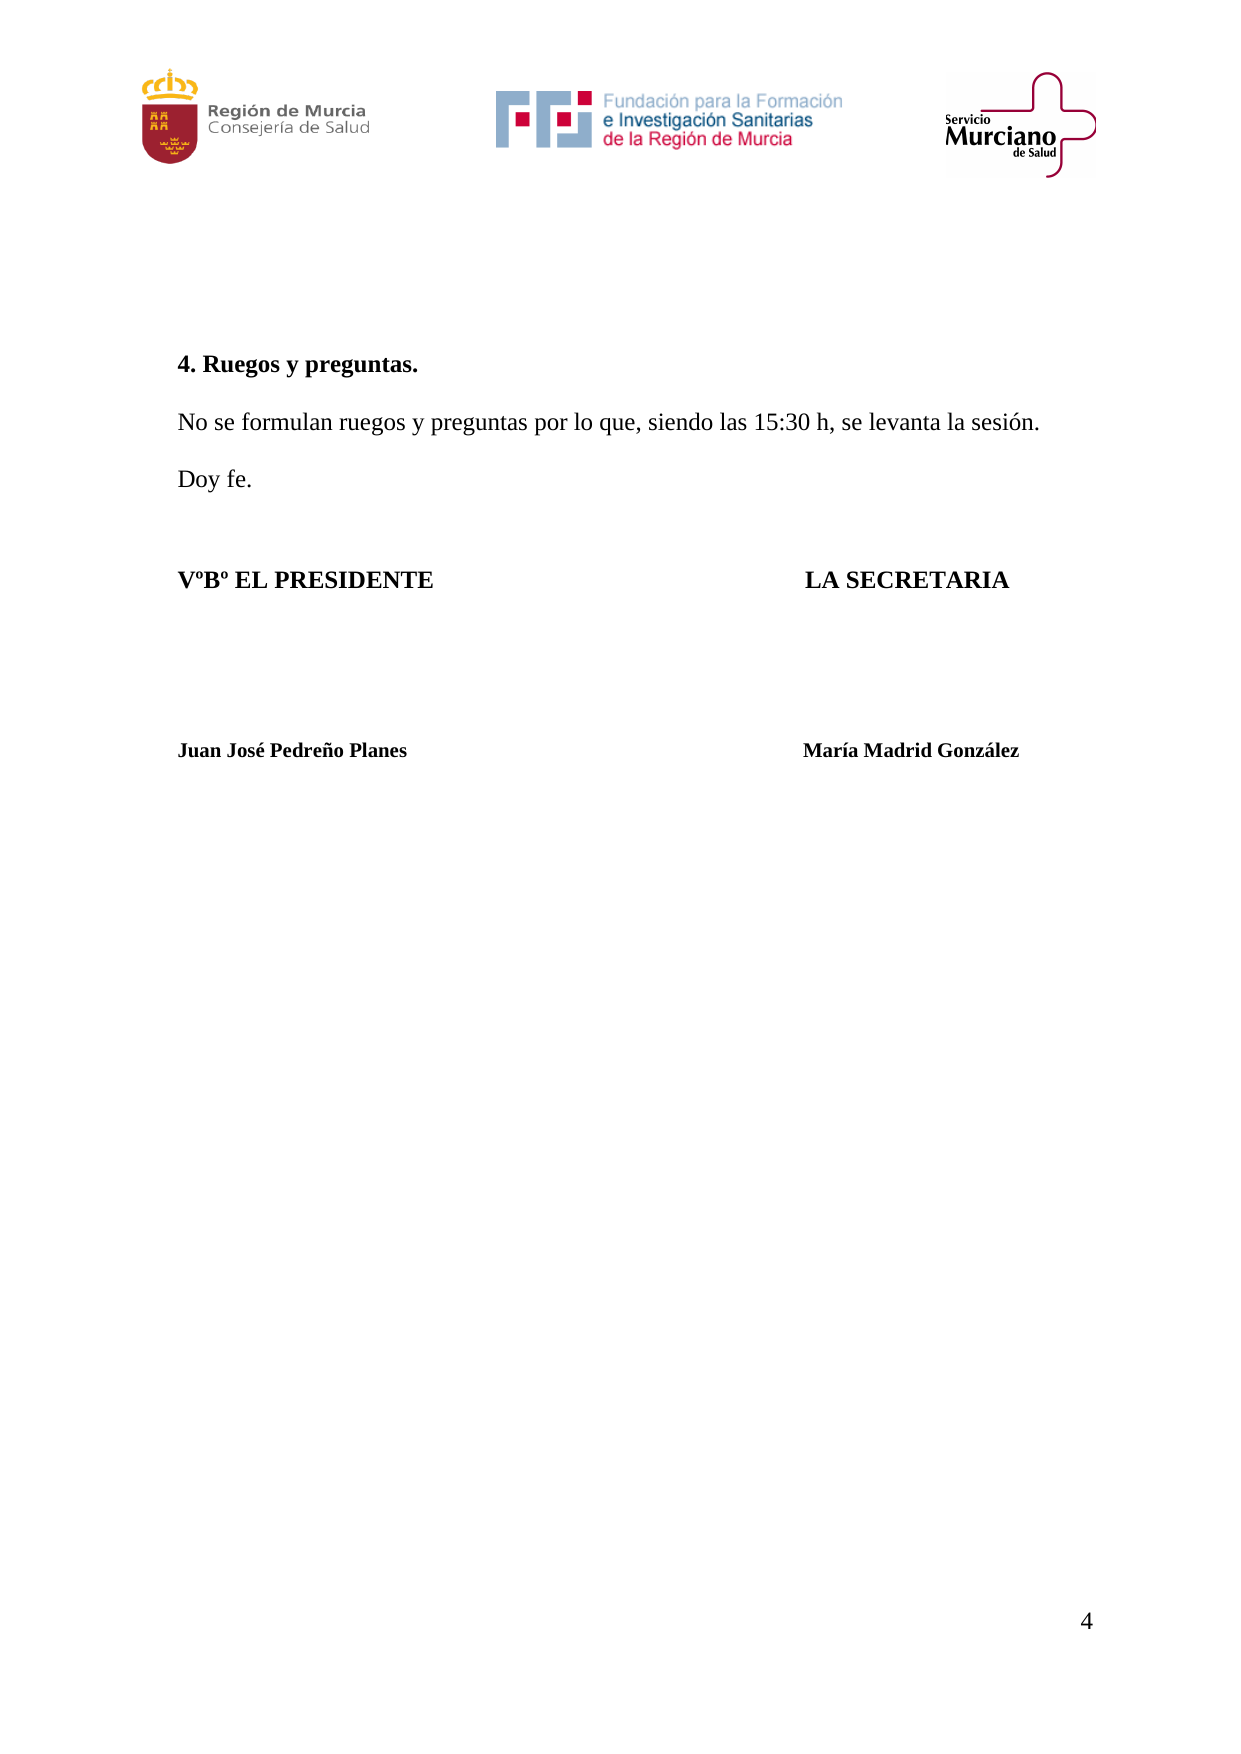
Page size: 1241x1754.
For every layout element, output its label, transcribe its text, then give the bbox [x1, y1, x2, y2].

text VºBº EL PRESIDENTE LA SECRETARIA [177, 565, 1093, 594]
text No se formulan ruegos y preguntas por lo que, siendo las 15:30 h, se levanta la sesión. [177, 407, 1093, 436]
text Doy fe. [177, 464, 1063, 493]
text Juan José Pedreño Planes María Madrid González [177, 738, 1093, 762]
text 4. Ruegos y preguntas. [177, 349, 1093, 378]
